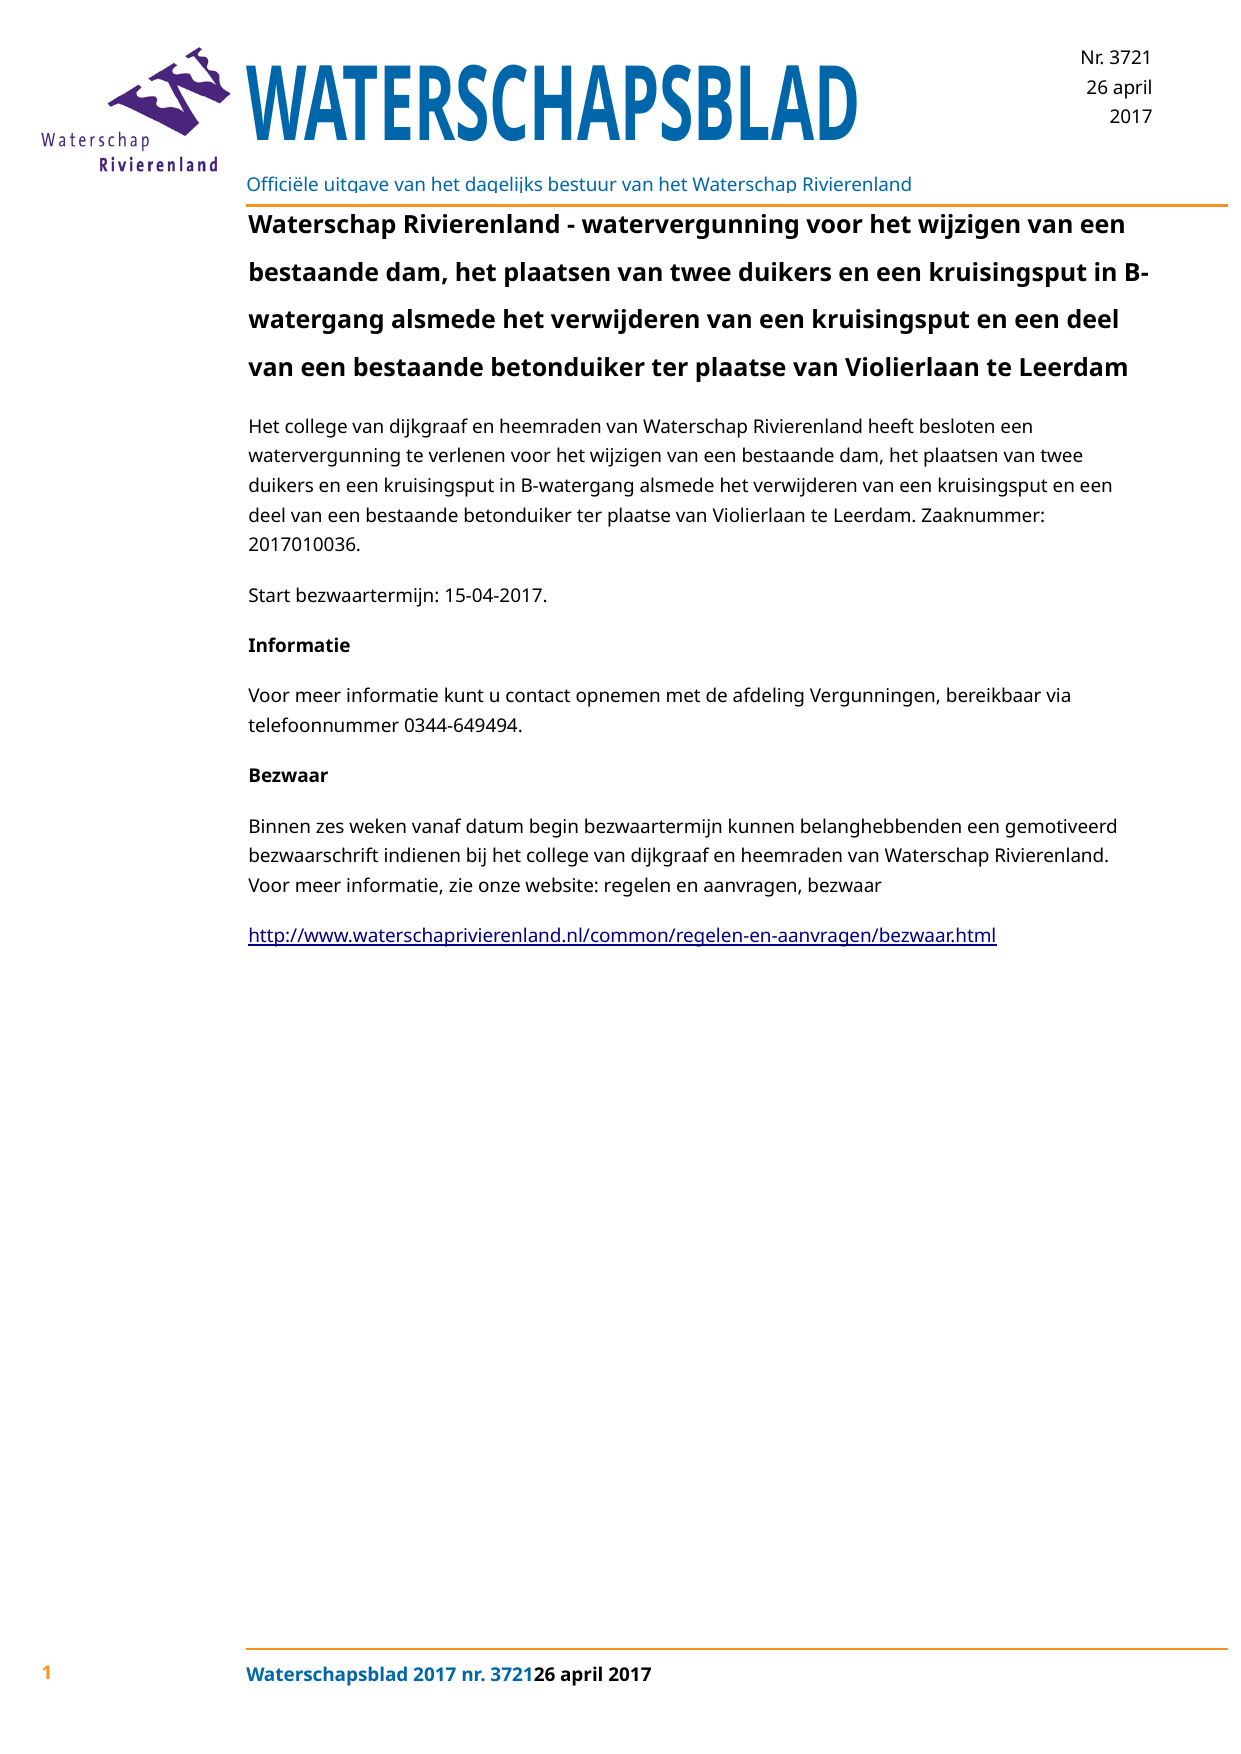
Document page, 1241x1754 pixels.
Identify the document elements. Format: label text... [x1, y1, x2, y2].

text Bezwaar [248, 763, 1152, 788]
picture [41, 47, 231, 172]
text http://www.waterschaprivierenland.nl/common/regelen-en-aanvragen/bezwaar.html [248, 923, 1152, 948]
text Start bezwaartermijn: 15-04-2017. [248, 582, 1152, 608]
text Informatie [248, 632, 1152, 658]
text Waterschap Rivierenland - watervergunning voor het wijzigen van een bestaande dam, het plaatsen van twee duikers en een kruisingsput in B-watergang alsmede het verwijderen van een kruisingsput en een deel van een bestaande betonduiker ter plaatse van Violierlaan te Leerdam [248, 207, 1152, 384]
text Binnen zes weken vanaf datum begin bezwaartermijn kunnen belanghebbenden een gemotiveerd bezwaarschrift indienen bij het college van dijkgraaf en heemraden van Waterschap Rivierenland. Voor meer informatie, zie onze website: regelen en aanvragen, bezwaar [248, 813, 1152, 898]
text Het college van dijkgraaf en heemraden van Waterschap Rivierenland heeft besloten een watervergunning te verlenen voor het wijzigen van een bestaande dam, het plaatsen van twee duikers en een kruisingsput in B-watergang alsmede het verwijderen van een kruisingsput en een deel van een bestaande betonduiker ter plaatse van Violierlaan te Leerdam. Zaaknummer: 2017010036. [248, 413, 1152, 557]
text Voor meer informatie kunt u contact opnemen met de afdeling Vergunningen, bereikbaar via telefoonnummer 0344-649494. [248, 683, 1152, 738]
